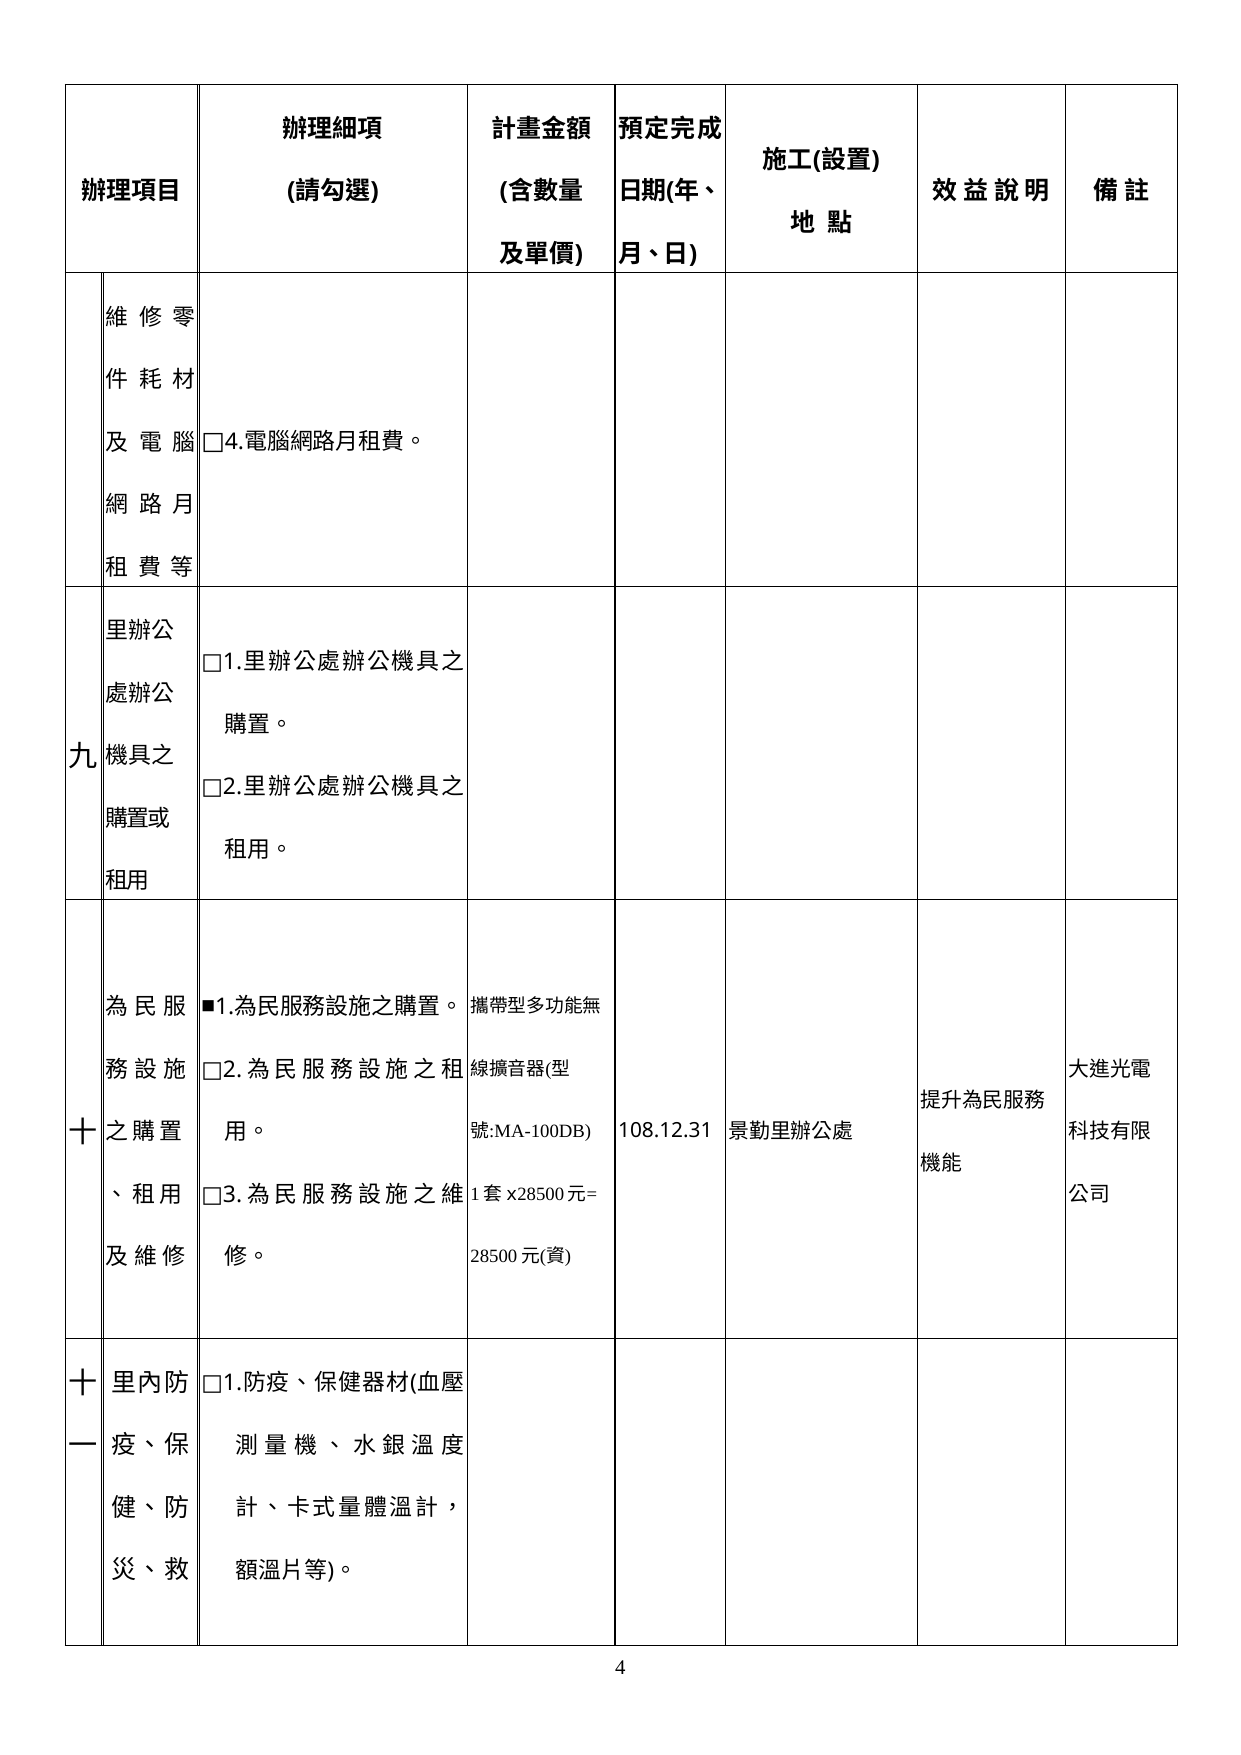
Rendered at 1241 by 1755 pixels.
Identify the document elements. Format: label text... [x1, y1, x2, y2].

table_cell 十一 [66, 1339, 101, 1645]
table_cell [468, 1339, 614, 1645]
table_header 預定完成日期(年、月、日) [616, 85, 725, 272]
table_cell 里內防疫、保健、防災、救 [104, 1339, 197, 1645]
table_header 計畫金額 (含數量 及單價) [468, 85, 614, 272]
table_cell [616, 587, 725, 899]
table_cell [616, 1339, 725, 1645]
table_cell [726, 273, 917, 586]
table_cell [918, 1339, 1065, 1645]
table_header 辦理項目 [66, 85, 197, 272]
table_cell [1066, 273, 1177, 586]
table_cell □1.防疫、保健器材(血壓測量機、水銀溫度計、卡式量體溫計，額溫片等)。 [200, 1339, 467, 1645]
table_cell 里辦公處辦公機具之 購置或 租用 [104, 587, 197, 899]
table_cell 為民服務設施 之 購 置 、 租 用 及 維 修 [104, 900, 197, 1338]
table_cell [918, 273, 1065, 586]
table_cell 提升為民服務 機能 [918, 900, 1065, 1338]
table_cell [918, 587, 1065, 899]
table_cell [468, 273, 614, 586]
table_header 辦理細項 (請勾選) [200, 85, 467, 272]
table_cell □1.里辦公處辦公機具之 購置。 □2.里辦公處辦公機具之租用。 [200, 587, 467, 899]
table_header 效 益 說 明 [918, 85, 1065, 272]
table_cell 108.12.31 [616, 900, 725, 1338]
table_cell [1066, 587, 1177, 899]
table_cell 九 [66, 587, 101, 899]
table_cell □4.電腦網路月租費。 [200, 273, 467, 586]
table_cell [66, 273, 101, 586]
table_cell [468, 587, 614, 899]
table_cell [1066, 1339, 1177, 1645]
table_cell 大進光電 科技有限 公司 [1066, 900, 1177, 1338]
table_cell 景勤里辦公處 [726, 900, 917, 1338]
table_cell ■1.為民服務設施之購置。 □2.為民服務設施之租用。 □3.為民服務設施之維修。 [200, 900, 467, 1338]
table_header 備 註 [1066, 85, 1177, 272]
table_cell [726, 1339, 917, 1645]
table_cell 十 [66, 900, 101, 1338]
table_cell 攜帶型多功能無線擴音器(型號:MA-100DB) 1套x28500元= 28500元(資) [468, 900, 614, 1338]
table_cell 維修零件耗材及電腦網路月租費等 [104, 273, 197, 586]
table_header 施工(設置) 地 點 [726, 85, 917, 272]
table_cell [726, 587, 917, 899]
table_cell [616, 273, 725, 586]
